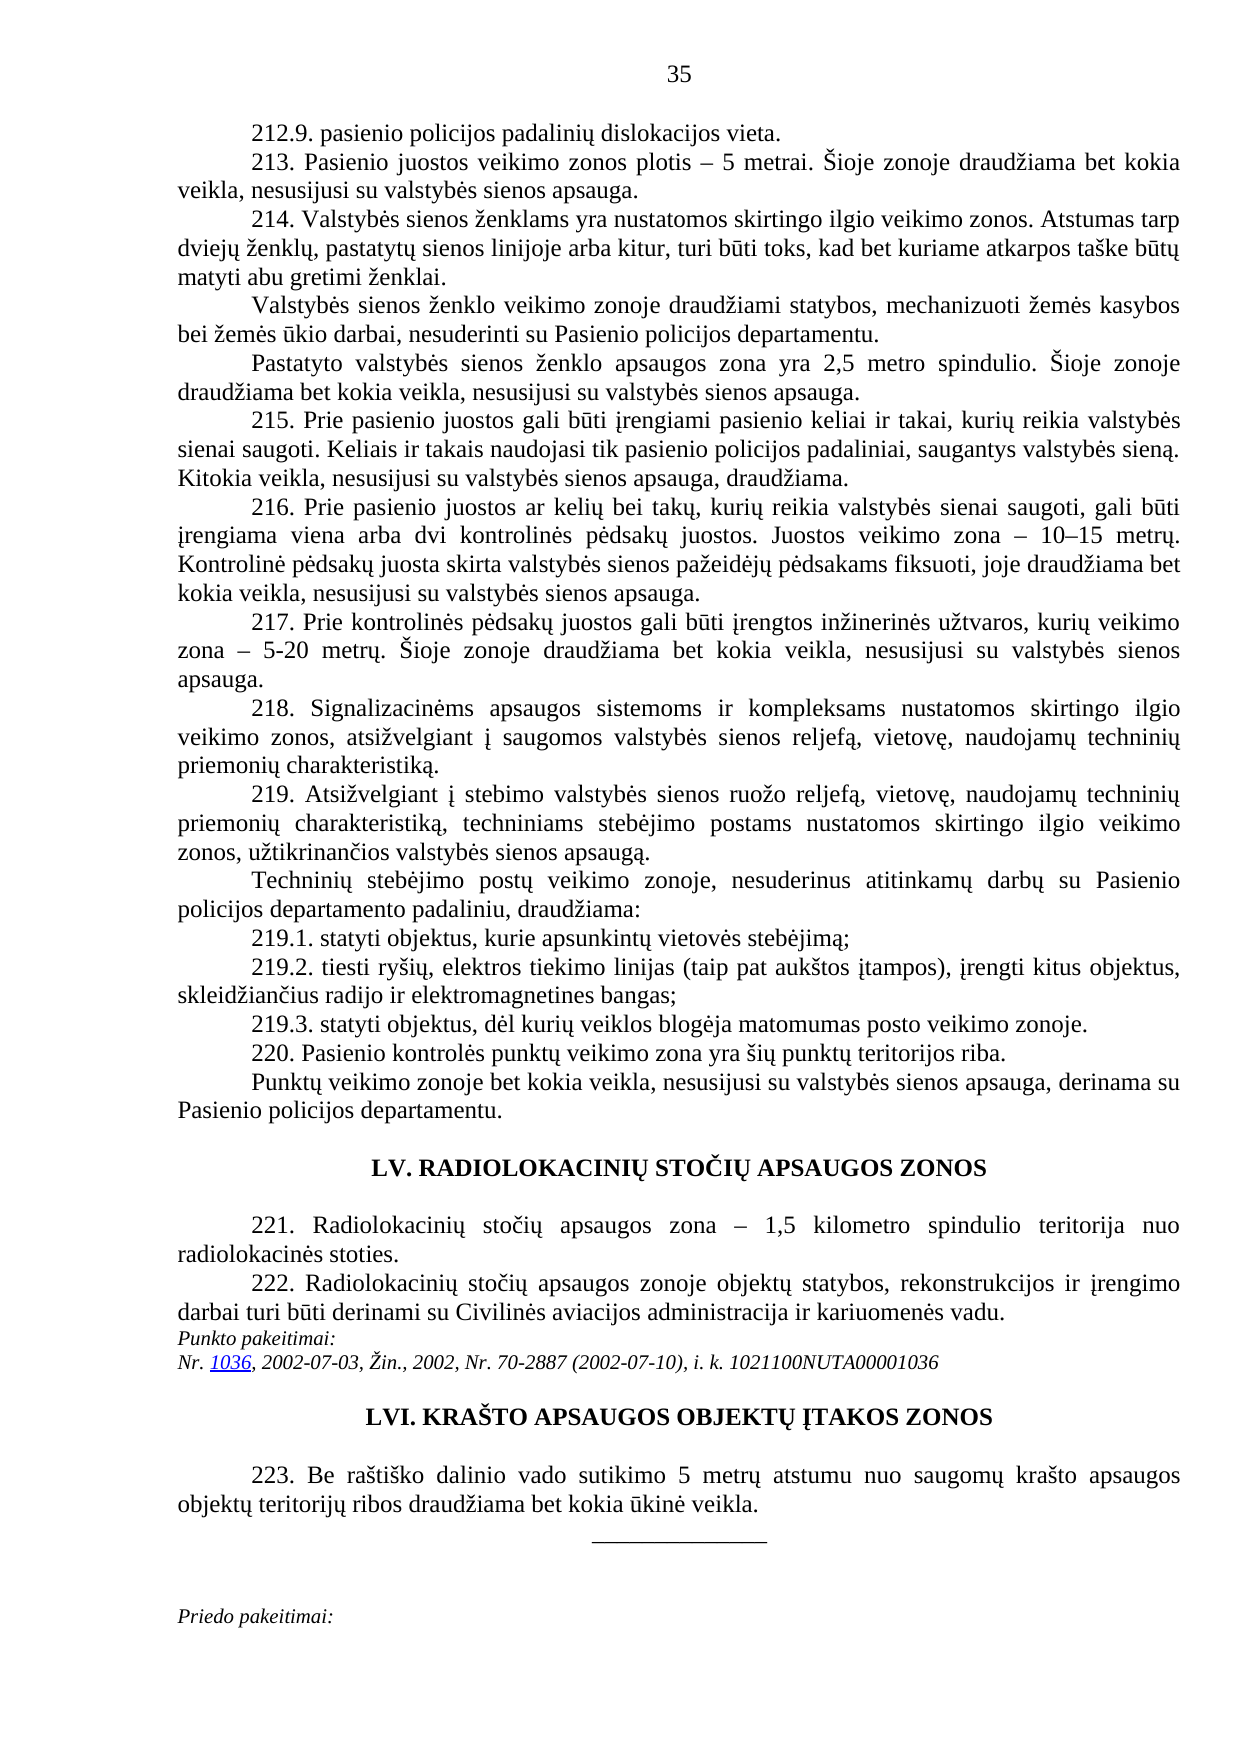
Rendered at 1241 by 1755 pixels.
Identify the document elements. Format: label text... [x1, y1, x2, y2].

text 220. Pasienio kontrolės punktų veikimo zona yra šių punktų teritorijos riba. [177, 1038, 1181, 1067]
text LVI. KRAŠTO APSAUGOS OBJEKTŲ ĮTAKOS ZONOS [177, 1402, 1181, 1431]
text 213. Pasienio juostos veikimo zonos plotis – 5 metrai. Šioje zonoje draudžiama bet kokia veikla, nesusijusi su valstybės sienos apsauga. [177, 147, 1181, 204]
text 214. Valstybės sienos ženklams yra nustatomos skirtingo ilgio veikimo zonos. Atstumas tarp dviejų ženklų, pastatytų sienos linijoje arba kitur, turi būti toks, kad bet kuriame atkarpos taške būtų matyti abu gretimi ženklai. [177, 204, 1181, 291]
text Techninių stebėjimo postų veikimo zonoje, nesuderinus atitinkamų darbų su Pasienio policijos departamento padaliniu, draudžiama: [177, 866, 1181, 923]
text 215. Prie pasienio juostos gali būti įrengiami pasienio keliai ir takai, kurių reikia valstybės sienai saugoti. Keliais ir takais naudojasi tik pasienio policijos padaliniai, saugantys valstybės sieną. Kitokia veikla, nesusijusi su valstybės sienos apsauga, draudžiama. [177, 406, 1181, 492]
text 222. Radiolokacinių stočių apsaugos zonoje objektų statybos, rekonstrukcijos ir įrengimo darbai turi būti derinami su Civilinės aviacijos administracija ir kariuomenės vadu. [177, 1268, 1181, 1326]
text 221. Radiolokacinių stočių apsaugos zona – 1,5 kilometro spindulio teritorija nuo radiolokacinės stoties. [177, 1211, 1181, 1268]
text Valstybės sienos ženklo veikimo zonoje draudžiami statybos, mechanizuoti žemės kasybos bei žemės ūkio darbai, nesuderinti su Pasienio policijos departamentu. [177, 291, 1181, 348]
text 218. Signalizacinėms apsaugos sistemoms ir kompleksams nustatomos skirtingo ilgio veikimo zonos, atsižvelgiant į saugomos valstybės sienos reljefą, vietovę, naudojamų techninių priemonių charakteristiką. [177, 693, 1181, 779]
text 219.2. tiesti ryšių, elektros tiekimo linijas (taip pat aukštos įtampos), įrengti kitus objektus, skleidžiančius radijo ir elektromagnetines bangas; [177, 952, 1181, 1009]
text 219.3. statyti objektus, dėl kurių veiklos blogėja matomumas posto veikimo zonoje. [177, 1009, 1181, 1038]
text 212.9. pasienio policijos padalinių dislokacijos vieta. [177, 118, 1181, 147]
text 219. Atsižvelgiant į stebimo valstybės sienos ruožo reljefą, vietovę, naudojamų techninių priemonių charakteristiką, techniniams stebėjimo postams nustatomos skirtingo ilgio veikimo zonos, užtikrinančios valstybės sienos apsaugą. [177, 779, 1181, 866]
text 223. Be raštiško dalinio vado sutikimo 5 metrų atstumu nuo saugomų krašto apsaugos objektų teritorijų ribos draudžiama bet kokia ūkinė veikla. [177, 1460, 1181, 1517]
text 217. Prie kontrolinės pėdsakų juostos gali būti įrengtos inžinerinės užtvaros, kurių veikimo zona – 5-20 metrų. Šioje zonoje draudžiama bet kokia veikla, nesusijusi su valstybės sienos apsauga. [177, 607, 1181, 693]
text 216. Prie pasienio juostos ar kelių bei takų, kurių reikia valstybės sienai saugoti, gali būti įrengiama viena arba dvi kontrolinės pėdsakų juostos. Juostos veikimo zona – 10–15 metrų. Kontrolinė pėdsakų juosta skirta valstybės sienos pažeidėjų pėdsakams fiksuoti, joje draudžiama bet kokia veikla, nesusijusi su valstybės sienos apsauga. [177, 492, 1181, 607]
text Nr. 1036, 2002-07-03, Žin., 2002, Nr. 70-2887 (2002-07-10), i. k. 1021100NUTA00001036 [177, 1350, 1181, 1374]
text Pastatyto valstybės sienos ženklo apsaugos zona yra 2,5 metro spindulio. Šioje zonoje draudžiama bet kokia veikla, nesusijusi su valstybės sienos apsauga. [177, 348, 1181, 406]
text LV. RADIOLOKACINIŲ STOČIŲ APSAUGOS ZONOS [177, 1153, 1181, 1182]
text Punktų veikimo zonoje bet kokia veikla, nesusijusi su valstybės sienos apsauga, derinama su Pasienio policijos departamentu. [177, 1067, 1181, 1124]
text Punkto pakeitimai: [177, 1326, 1181, 1350]
text ______________ [177, 1517, 1181, 1546]
text Priedo pakeitimai: [177, 1604, 1181, 1628]
text 219.1. statyti objektus, kurie apsunkintų vietovės stebėjimą; [177, 923, 1181, 952]
